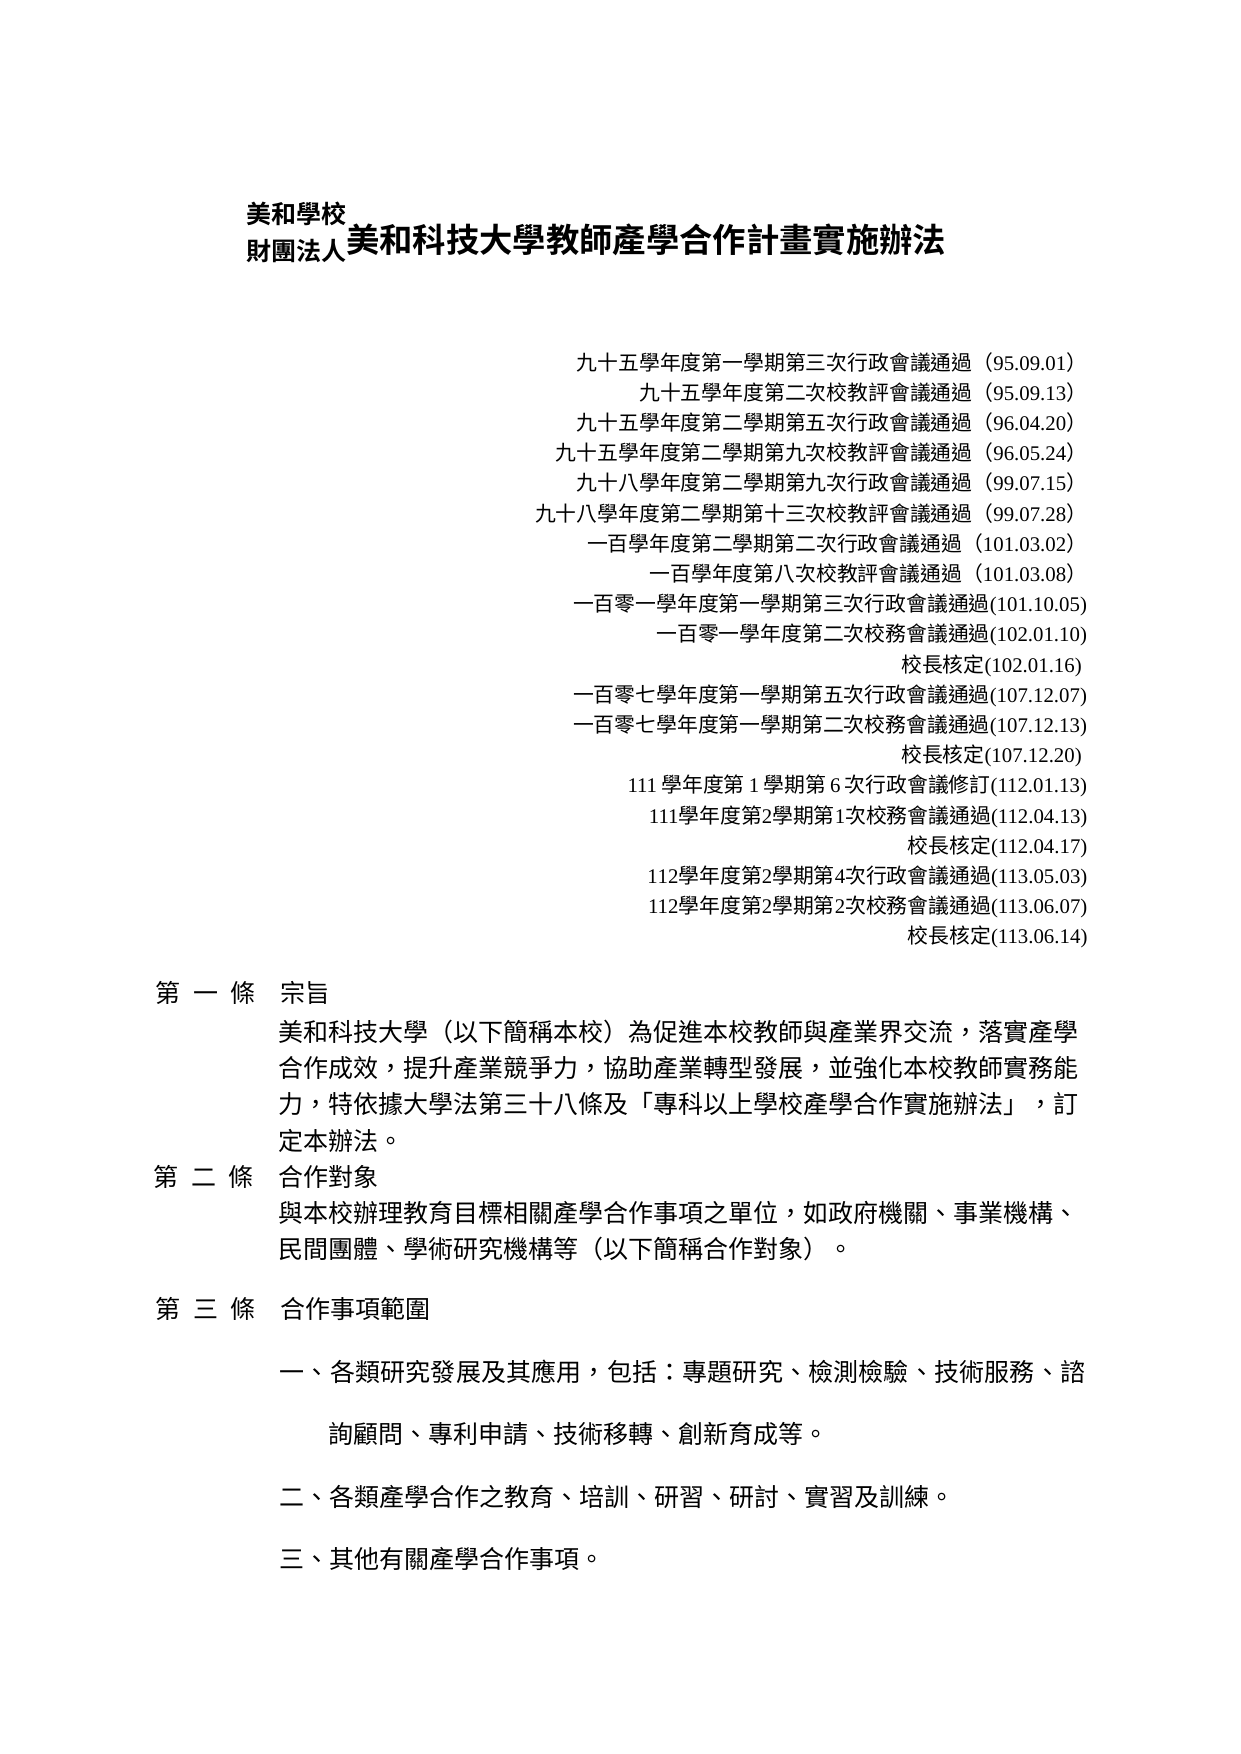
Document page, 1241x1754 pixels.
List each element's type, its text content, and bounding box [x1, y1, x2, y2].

text 一百零七學年度第一學期第二次校務會議通過(107.12.13) [153, 708, 1087, 738]
text 112學年度第2學期第2次校務會議通過(113.06.07) [153, 889, 1087, 920]
text 九十八學年度第二學期第九次行政會議通過（99.07.15） [153, 467, 1087, 497]
text 一、各類研究發展及其應用，包括：專題研究、檢測檢驗、技術服務、諮詢顧問、專利申請、技術移轉、創新育成等。 [279, 1329, 1087, 1454]
text 校長核定(102.01.16) [153, 648, 1087, 678]
text 一百零一學年度第一學期第三次行政會議通過(101.10.05) [153, 587, 1087, 618]
text 111學年度第1學期第6次行政會議修訂(112.01.13) [153, 769, 1087, 799]
text 二、各類產學合作之教育、培訓、研習、研討、實習及訓練。 [279, 1454, 1087, 1516]
text 一百零一學年度第二次校務會議通過(102.01.10) [153, 618, 1087, 648]
text 九十八學年度第二學期第十三次校教評會議通過（99.07.28） [153, 497, 1087, 527]
text 一百學年度第二學期第二次行政會議通過（101.03.02） [153, 527, 1087, 557]
text 九十五學年度第一學期第三次行政會議通過（95.09.01） [153, 346, 1087, 376]
text 第 三 條 合作事項範圍 [154, 1266, 1087, 1329]
text 九十五學年度第二學期第九次校教評會議通過（96.05.24） [153, 436, 1087, 467]
text 三、其他有關產學合作事項。 [279, 1516, 1087, 1579]
text 112學年度第2學期第4次行政會議通過(113.05.03) [153, 859, 1087, 889]
text 九十五學年度第二次校教評會議通過（95.09.13） [153, 376, 1087, 406]
text 九十五學年度第二學期第五次行政會議通過（96.04.20） [153, 406, 1087, 436]
text 美和科技大學（以下簡稱本校）為促進本校教師與產業界交流，落實產學合作成效，提升產業競爭力，協助產業轉型發展，並強化本校教師實務能力，特依據大學法第三十八條及「專科以上學校產學合作實施辦法」，訂定本辦法。 [278, 1012, 1087, 1157]
text 一百學年度第八次校教評會議通過（101.03.08） [153, 557, 1087, 587]
text 第 一 條 宗旨 [154, 950, 1087, 1012]
text 111學年度第2學期第1次校務會議通過(112.04.13) [153, 799, 1087, 829]
text 與本校辦理教育目標相關產學合作事項之單位，如政府機關、事業機構、民間團體、學術研究機構等（以下簡稱合作對象）。 [278, 1194, 1087, 1266]
text 一百零七學年度第一學期第五次行政會議通過(107.12.07) [153, 678, 1087, 708]
text 校長核定(107.12.20) [153, 738, 1087, 769]
text 美和學校財團法人美和科技大學教師產學合作計畫實施辦法 [109, 158, 1082, 283]
text 校長核定(112.04.17) [153, 829, 1087, 859]
text 校長核定(113.06.14) [153, 920, 1087, 950]
text 第 二 條 合作對象 [153, 1157, 1087, 1194]
